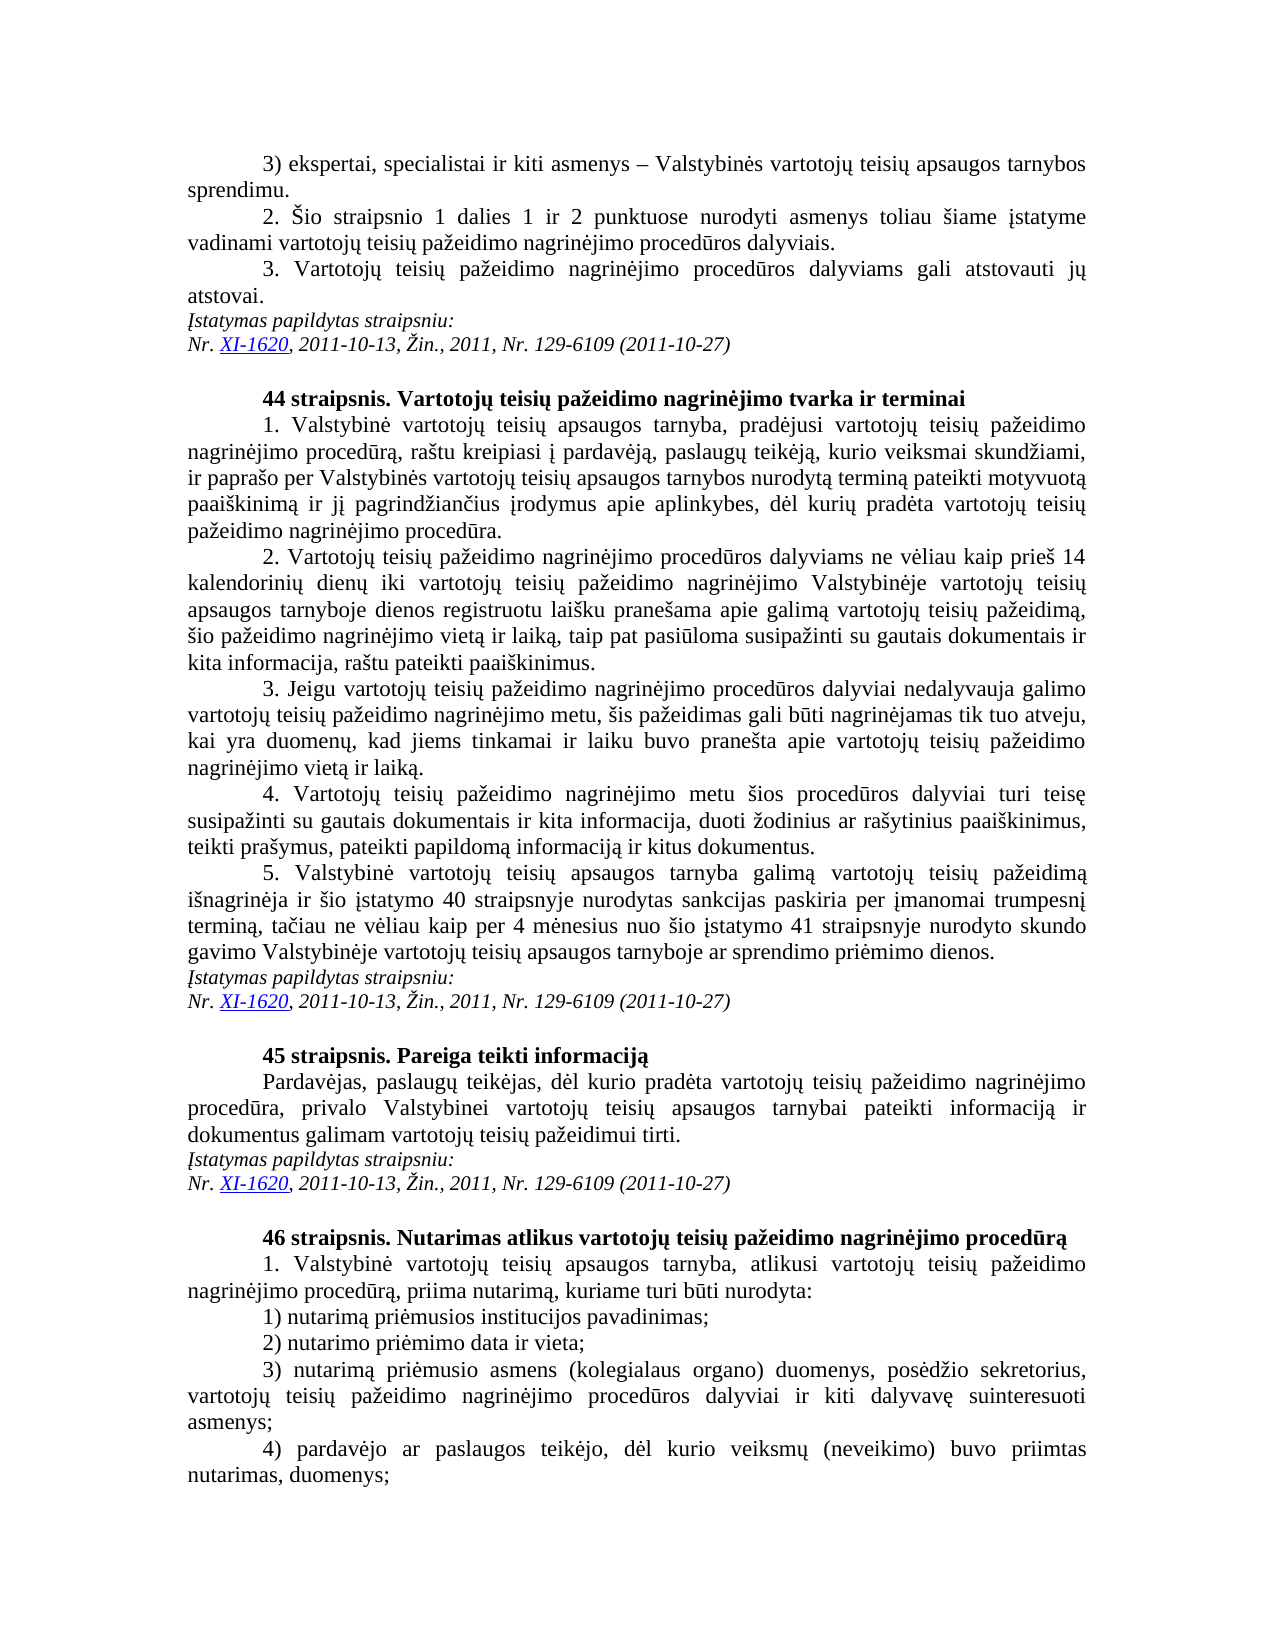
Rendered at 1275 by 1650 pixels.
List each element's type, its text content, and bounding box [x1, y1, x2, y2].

text 2) nutarimo priėmimo data ir vieta; [187, 1329, 1087, 1356]
text Nr. XI-1620, 2011-10-13, Žin., 2011, Nr. 129-6109 (2011-10-27) [187, 989, 1087, 1013]
text 1) nutarimą priėmusios institucijos pavadinimas; [187, 1303, 1087, 1329]
text Nr. XI-1620, 2011-10-13, Žin., 2011, Nr. 129-6109 (2011-10-27) [187, 332, 1087, 356]
text 4) pardavėjo ar paslaugos teikėjo, dėl kurio veiksmų (neveikimo) buvo priimtas nutarimas, duomenys; [187, 1435, 1087, 1487]
text Įstatymas papildytas straipsniu: [187, 1147, 1087, 1171]
text 5. Valstybinė vartotojų teisių apsaugos tarnyba galimą vartotojų teisių pažeidimą išnagrinėja ir šio įstatymo 40 straipsnyje nurodytas sankcijas paskiria per įmanomai trumpesnį terminą, tačiau ne vėliau kaip per 4 mėnesius nuo šio įstatymo 41 straipsnyje nurodyto skundo gavimo Valstybinėje vartotojų teisių apsaugos tarnyboje ar sprendimo priėmimo dienos. [187, 859, 1087, 965]
text 3. Jeigu vartotojų teisių pažeidimo nagrinėjimo procedūros dalyviai nedalyvauja galimo vartotojų teisių pažeidimo nagrinėjimo metu, šis pažeidimas gali būti nagrinėjamas tik tuo atveju, kai yra duomenų, kad jiems tinkamai ir laiku buvo pranešta apie vartotojų teisių pažeidimo nagrinėjimo vietą ir laiką. [187, 675, 1087, 780]
text Pardavėjas, paslaugų teikėjas, dėl kurio pradėta vartotojų teisių pažeidimo nagrinėjimo procedūra, privalo Valstybinei vartotojų teisių apsaugos tarnybai pateikti informaciją ir dokumentus galimam vartotojų teisių pažeidimui tirti. [187, 1068, 1087, 1147]
text Nr. XI-1620, 2011-10-13, Žin., 2011, Nr. 129-6109 (2011-10-27) [187, 1171, 1087, 1195]
text 2. Šio straipsnio 1 dalies 1 ir 2 punktuose nurodyti asmenys toliau šiame įstatyme vadinami vartotojų teisių pažeidimo nagrinėjimo procedūros dalyviais. [187, 203, 1087, 255]
text 44 straipsnis. Vartotojų teisių pažeidimo nagrinėjimo tvarka ir terminai [187, 385, 1087, 411]
text 2. Vartotojų teisių pažeidimo nagrinėjimo procedūros dalyviams ne vėliau kaip prieš 14 kalendorinių dienų iki vartotojų teisių pažeidimo nagrinėjimo Valstybinėje vartotojų teisių apsaugos tarnyboje dienos registruotu laišku pranešama apie galimą vartotojų teisių pažeidimą, šio pažeidimo nagrinėjimo vietą ir laiką, taip pat pasiūloma susipažinti su gautais dokumentais ir kita informacija, raštu pateikti paaiškinimus. [187, 543, 1087, 675]
text Įstatymas papildytas straipsniu: [187, 965, 1087, 989]
text 3. Vartotojų teisių pažeidimo nagrinėjimo procedūros dalyviams gali atstovauti jų atstovai. [187, 255, 1087, 308]
text 45 straipsnis. Pareiga teikti informaciją [187, 1042, 1087, 1068]
text Įstatymas papildytas straipsniu: [187, 308, 1087, 332]
text 1. Valstybinė vartotojų teisių apsaugos tarnyba, atlikusi vartotojų teisių pažeidimo nagrinėjimo procedūrą, priima nutarimą, kuriame turi būti nurodyta: [187, 1250, 1087, 1303]
text 1. Valstybinė vartotojų teisių apsaugos tarnyba, pradėjusi vartotojų teisių pažeidimo nagrinėjimo procedūrą, raštu kreipiasi į pardavėją, paslaugų teikėją, kurio veiksmai skundžiami, ir paprašo per Valstybinės vartotojų teisių apsaugos tarnybos nurodytą terminą pateikti motyvuotą paaiškinimą ir jį pagrindžiančius įrodymus apie aplinkybes, dėl kurių pradėta vartotojų teisių pažeidimo nagrinėjimo procedūra. [187, 411, 1087, 543]
text 3) nutarimą priėmusio asmens (kolegialaus organo) duomenys, posėdžio sekretorius, vartotojų teisių pažeidimo nagrinėjimo procedūros dalyviai ir kiti dalyvavę suinteresuoti asmenys; [187, 1356, 1087, 1435]
text 46 straipsnis. Nutarimas atlikus vartotojų teisių pažeidimo nagrinėjimo procedūrą [262, 1224, 1087, 1250]
text 3) ekspertai, specialistai ir kiti asmenys – Valstybinės vartotojų teisių apsaugos tarnybos sprendimu. [187, 150, 1087, 203]
text 4. Vartotojų teisių pažeidimo nagrinėjimo metu šios procedūros dalyviai turi teisę susipažinti su gautais dokumentais ir kita informacija, duoti žodinius ar rašytinius paaiškinimus, teikti prašymus, pateikti papildomą informaciją ir kitus dokumentus. [187, 780, 1087, 859]
